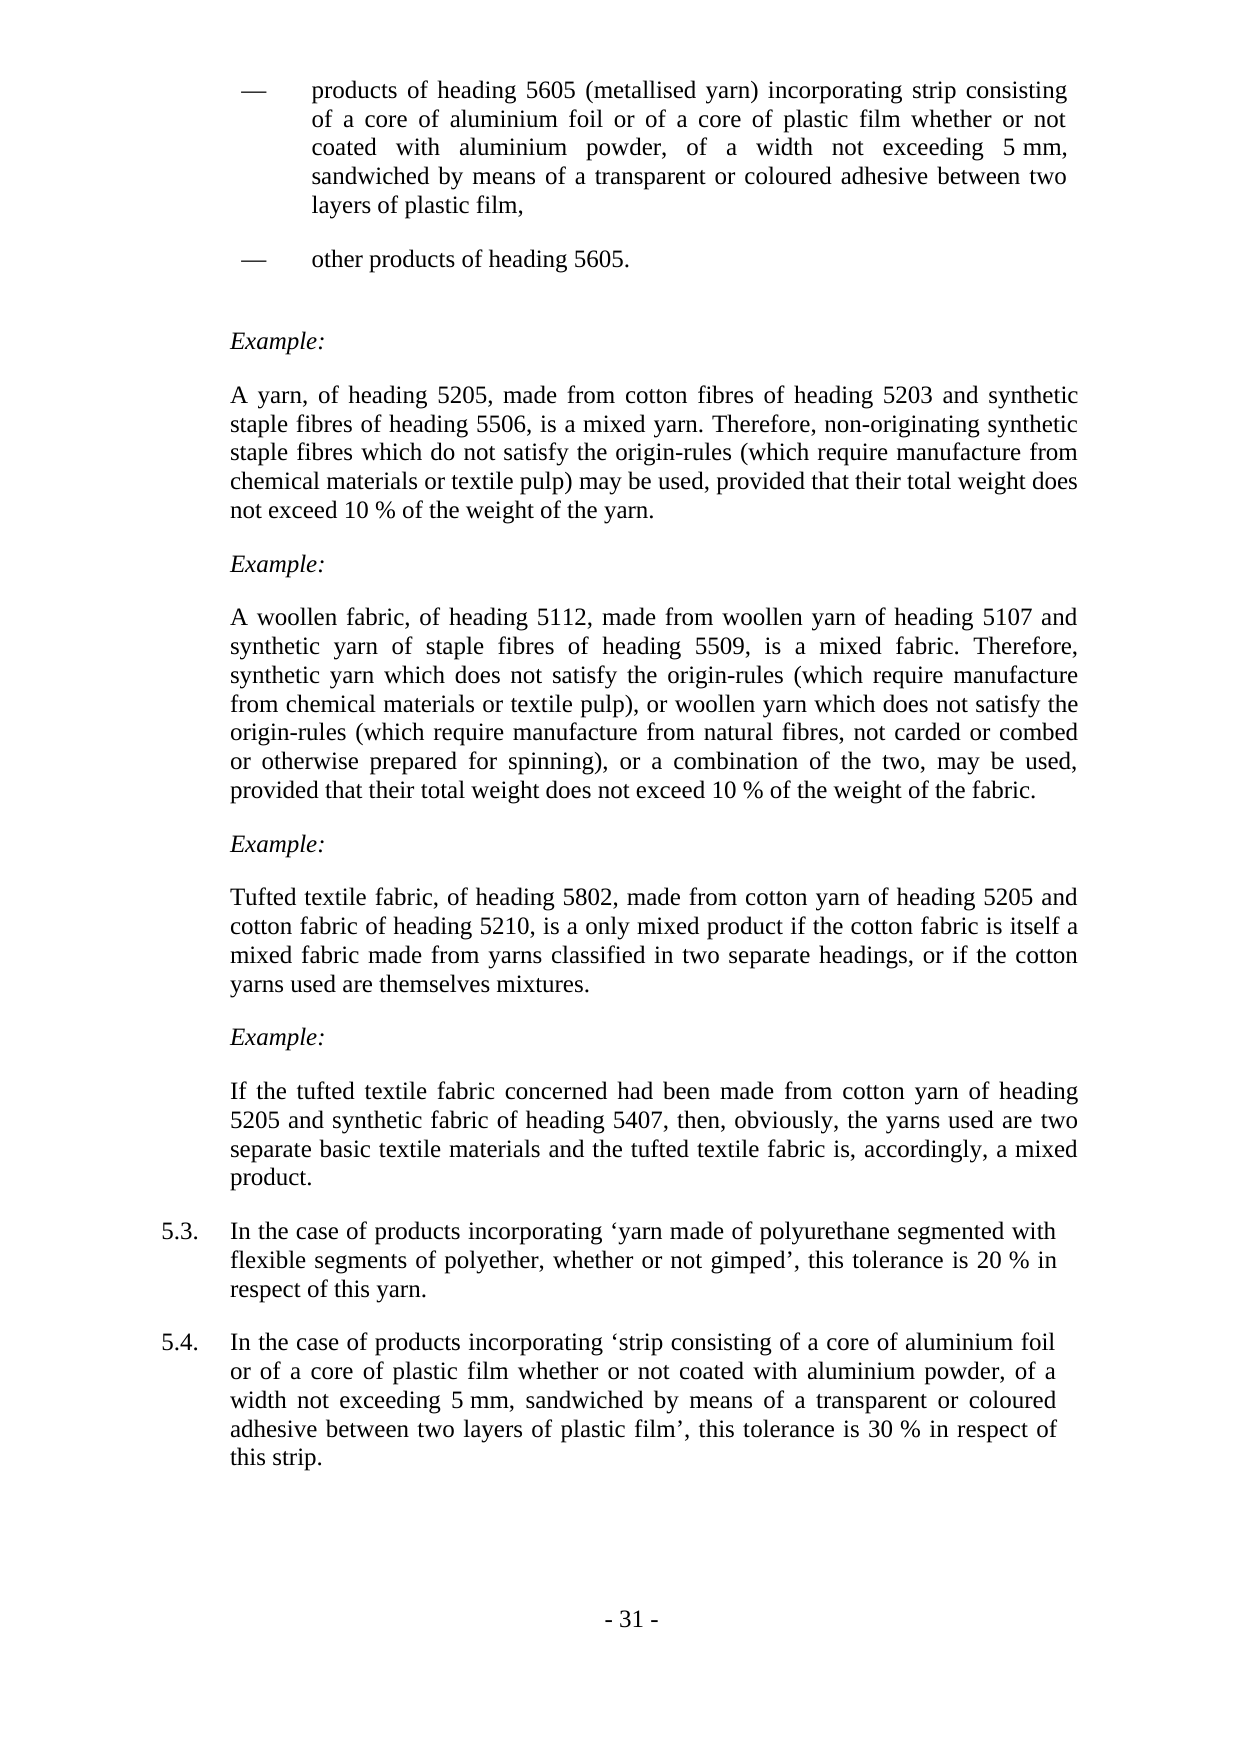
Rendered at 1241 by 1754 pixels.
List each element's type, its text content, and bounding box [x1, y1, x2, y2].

table_cell [150, 75, 218, 1216]
table_cell — [230, 244, 300, 297]
table_cell products of heading 5605 (metallised yarn) incorporating strip consisting of a core of aluminium foil or of a core of plastic film whether or not coated with aluminium powder, of a width not exceeding 5 mm, sandwiched by means of a transparent or coloured adhesive between two layers of plastic film, [300, 75, 1079, 244]
table_cell 5.4. [150, 1328, 218, 1496]
table_cell In the case of products incorporating ‘yarn made of polyurethane segmented with flexible segments of polyether, whether or not gimped’, this tolerance is 20 % in respect of this yarn. [219, 1216, 1068, 1327]
table_cell [1068, 1216, 1090, 1327]
table_cell other products of heading 5605. [300, 244, 1079, 297]
table_cell 5.3. [150, 1216, 218, 1327]
table_cell — [230, 75, 300, 244]
table_cell In the case of products incorporating ‘strip consisting of a core of aluminium foil or of a core of plastic film whether or not coated with aluminium powder, of a width not exceeding 5 mm, sandwiched by means of a transparent or coloured adhesive between two layers of plastic film’, this tolerance is 30 % in respect of this strip. [219, 1328, 1068, 1496]
table_cell Example: A yarn, of heading 5205, made from cotton fibres of heading 5203 and synthetic staple fibres of heading 5506, is a mixed yarn. Therefore, non-originating synthetic staple fibres which do not satisfy the origin-rules (which require manufacture from chemical materials or textile pulp) may be used, provided that their total weight does not exceed 10 % of the weight of the yarn. Example: A woollen fabric, of heading 5112, made from woollen yarn of heading 5107 and synthetic yarn of staple fibres of heading 5509, is a mixed fabric. Therefore, synthetic yarn which does not satisfy the origin-rules (which require manufacture from chemical materials or textile pulp), or woollen yarn which does not satisfy the origin-rules (which require manufacture from natural fibres, not carded or combed or otherwise prepared for spinning), or a combination of the two, may be used, provided that their total weight does not exceed 10 % of the weight of the fabric. Example: Tufted textile fabric, of heading 5802, made from cotton yarn of heading 5205 and cotton fabric of heading 5210, is a only mixed product if the cotton fabric is itself a mixed fabric made from yarns classified in two separate headings, or if the cotton yarns used are themselves mixtures. Example: If the tufted textile fabric concerned had been made from cotton yarn of heading 5205 and synthetic fabric of heading 5407, then, obviously, the yarns used are two separate basic textile materials and the tufted textile fabric is, accordingly, a mixed product. [219, 75, 1090, 1216]
table_cell [1068, 1328, 1090, 1496]
